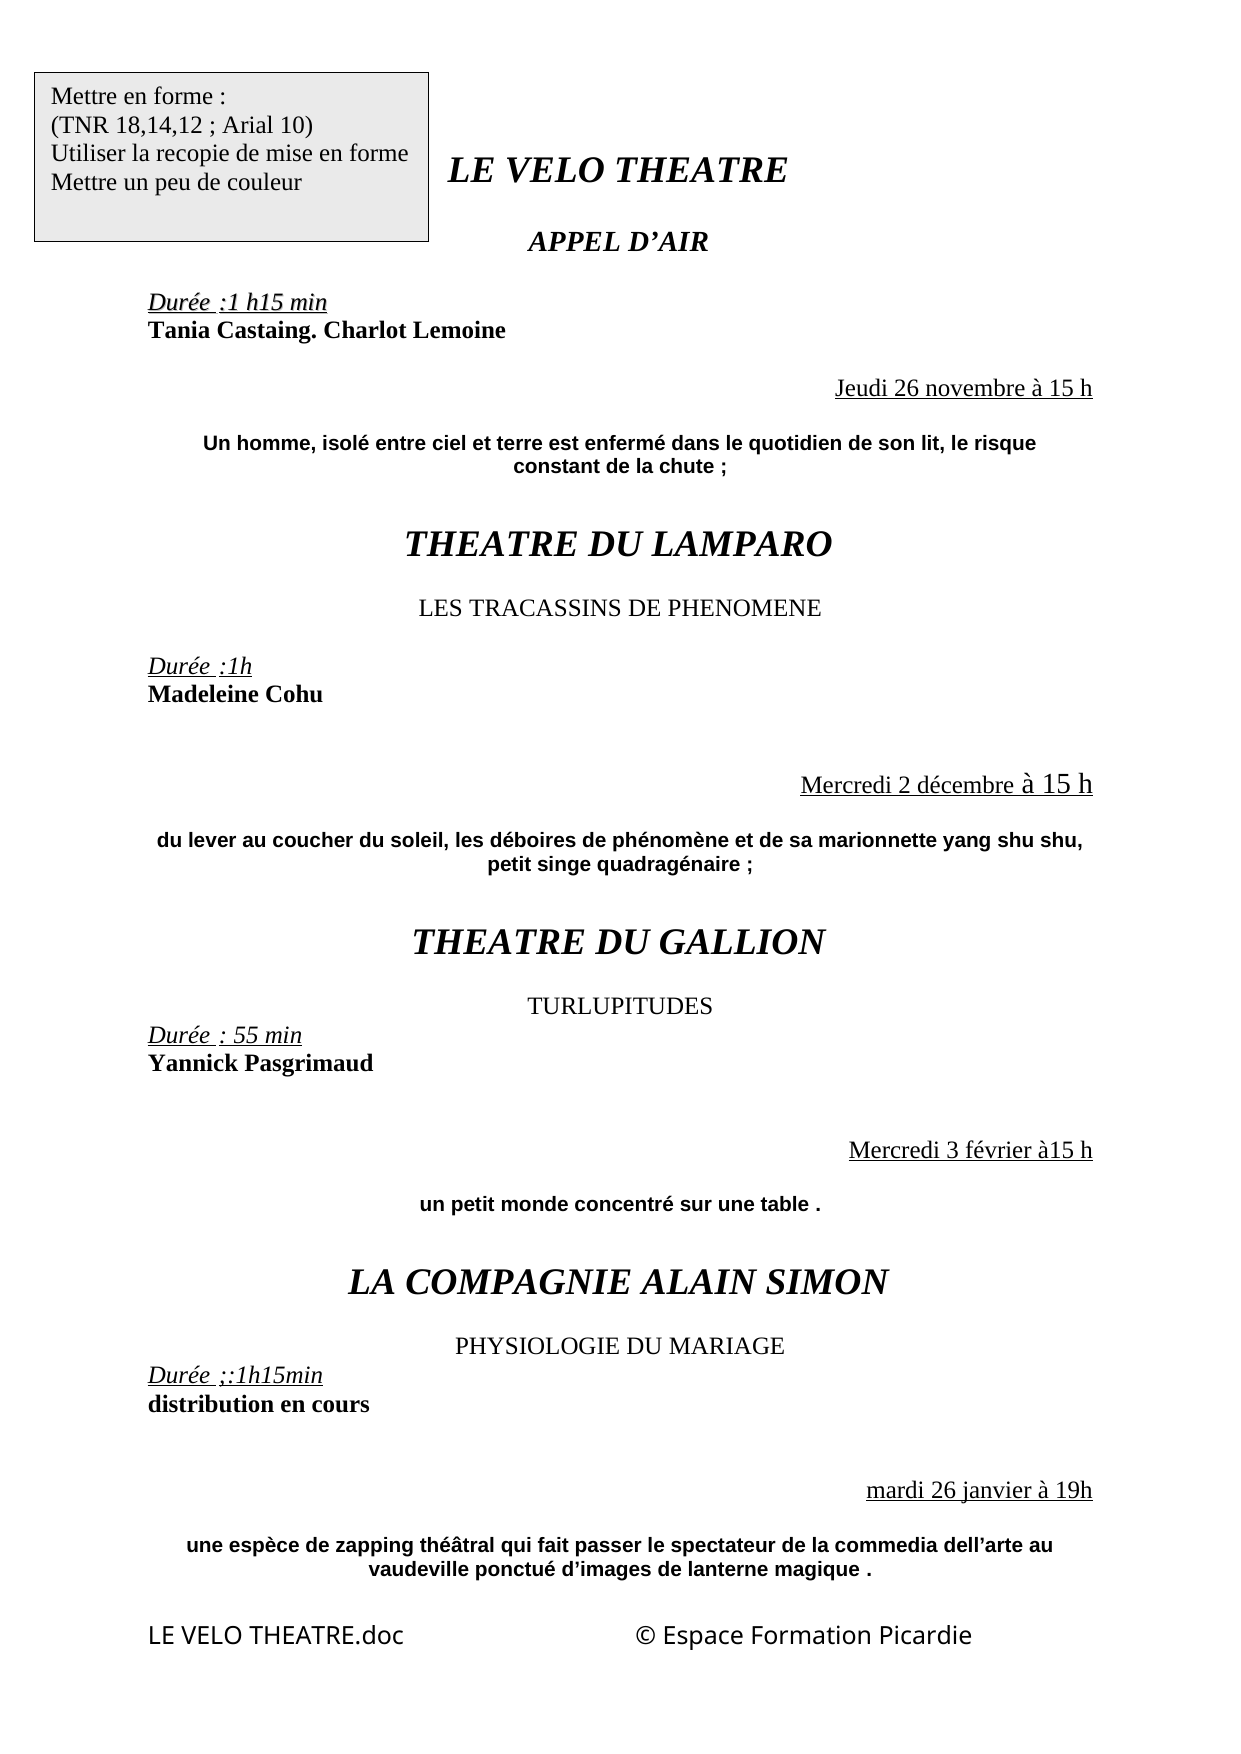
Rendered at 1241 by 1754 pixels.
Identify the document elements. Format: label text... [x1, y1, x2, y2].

text du lever au coucher du soleil, les déboires de phénomène et de sa marionnette yang shu shu, [148, 828, 1092, 852]
text Utiliser la recopie de mise en forme [51, 138, 413, 167]
text THEATRE DU GALLION [148, 919, 1092, 962]
text LES TRACASSINS DE PHENOMENE [148, 593, 1092, 622]
text distribution en cours [148, 1389, 1092, 1417]
subtitle Yannick Pasgrimaud [148, 1048, 1092, 1077]
text TURLUPITUDES [148, 991, 1092, 1020]
text Mercredi 3 février à15 h [148, 1135, 1092, 1163]
subtitle Durée ;:1h15min [148, 1360, 1092, 1389]
text une espèce de zapping théâtral qui fait passer le spectateur de la commedia dell’arte au [148, 1532, 1092, 1556]
text LA COMPAGNIE ALAIN SIMON [148, 1259, 1092, 1302]
subtitle Mercredi 2 décembre à 15 h [148, 766, 1092, 799]
subtitle Madeleine Cohu [148, 679, 1092, 708]
text Un homme, isolé entre ciel et terre est enfermé dans le quotidien de son lit, le risque [148, 430, 1092, 454]
subtitle APPEL D’AIR [148, 224, 1092, 258]
text constant de la chute ; [148, 454, 1092, 478]
text un petit monde concentré sur une table . [148, 1192, 1092, 1216]
text mardi 26 janvier à 19h [148, 1475, 1092, 1504]
text vaudeville ponctué d’images de lanterne magique . [148, 1556, 1092, 1580]
subtitle Jeudi 26 novembre à 15 h [148, 373, 1092, 402]
text Mettre un peu de couleur [51, 167, 413, 196]
subtitle Durée :1h [148, 651, 1092, 679]
subtitle Durée : 55 min [148, 1020, 1092, 1048]
text THEATRE DU LAMPARO [148, 521, 1092, 564]
subtitle Durée :1 h15 min [148, 287, 1092, 315]
text petit singe quadragénaire ; [148, 852, 1092, 876]
text PHYSIOLOGIE DU MARIAGE [148, 1331, 1092, 1360]
text Mettre en forme : (TNR 18,14,12 ; Arial 10) [51, 81, 413, 138]
text LE VELO THEATRE [429, 148, 1092, 191]
subtitle Tania Castaing. Charlot Lemoine [148, 315, 1092, 344]
